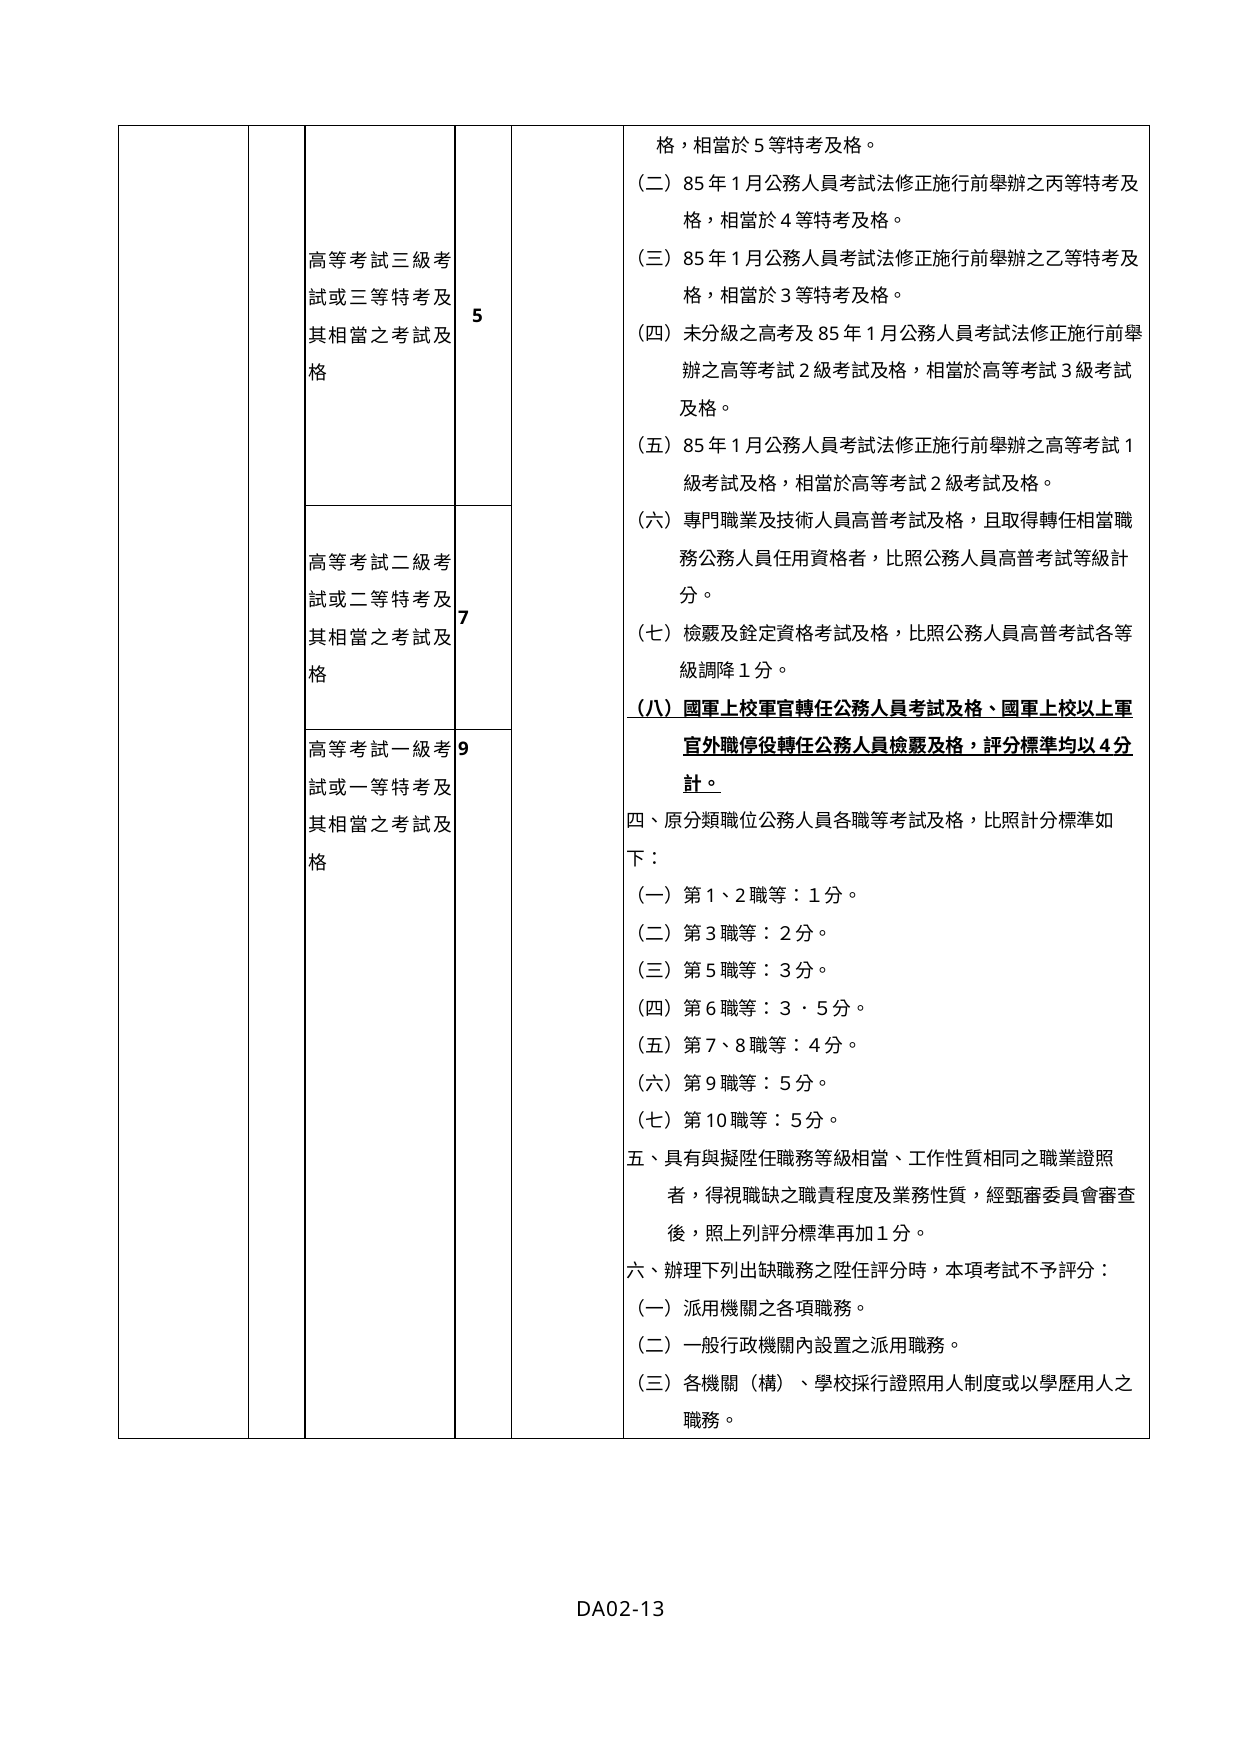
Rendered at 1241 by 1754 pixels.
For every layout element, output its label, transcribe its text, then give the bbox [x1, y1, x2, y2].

table_cell 5 [456, 126, 511, 505]
table_cell 9 [456, 730, 511, 1438]
table_cell 高等考試一級考試或一等特考及其相當之考試及格 [306, 730, 454, 1438]
table_cell 高等考試二級考試或二等特考及其相當之考試及格 [306, 506, 454, 729]
table_cell [249, 126, 304, 1438]
table_cell 7 [456, 506, 511, 729]
table_cell 84年1月公務人員考試法修正施行前經甲等特考及格者， 評分標準以9分計。 簡任升官等考試及格或晉升簡任官等訓練合格，評分標準以9分計；薦任升官等考試及格或晉升薦任官等訓練合格，評分標準以5分計；雇員升委任升等考試及格，評分標準以1分計。 各類考試等級比照如次： 85年1月公務人員考試法修正施行前舉辦之丁等特考及 格，相當於5等特考及格。 85年1月公務人員考試法修正施行前舉辦之丙等特考及 格，相當於4等特考及格。 85年1月公務人員考試法修正施行前舉辦之乙等特考及 格，相當於3等特考及格。 未分級之高考及85年1月公務人員考試法修正施行前舉 辦之高等考試2級考試及格，相當於高等考試3級考試及格。 85年1月公務人員考試法修正施行前舉辦之高等考試1 級考試及格，相當於高等考試2級考試及格。 專門職業及技術人員高普考試及格，且取得轉任相當職務公務人員任用資格者，比照公務人員高普考試等級計分。 檢覈及銓定資格考試及格，比照公務人員高普考試各等級調降１分。 （八）國軍上校軍官轉任公務人員考試及格、國軍上校以上軍官外職停役轉任公務人員檢覈及格，評分標準均以4分計。 原分類職位公務人員各職等考試及格，比照計分標準如下： 第1、2職等：１分。 第3職等：２分。 第5職等：３分。 第6職等：３．５分。 第7、8職等：４分。 第9職等：５分。 第10職等：５分。 具有與擬陞任職務等級相當、工作性質相同之職業證照者，得視職缺之職責程度及業務性質，經甄審委員會審查後，照上列評分標準再加１分。 辦理下列出缺職務之陞任評分時，本項考試不予評分： 派用機關之各項職務。 一般行政機關內設置之派用職務。 （三）各機關（構）、學校採行證照用人制度或以學歷用人之職務。 [624, 126, 1149, 1438]
table_cell [119, 126, 248, 1438]
table_cell [512, 126, 623, 1438]
table_cell 高等考試三級考試或三等特考及其相當之考試及格 [306, 126, 454, 505]
